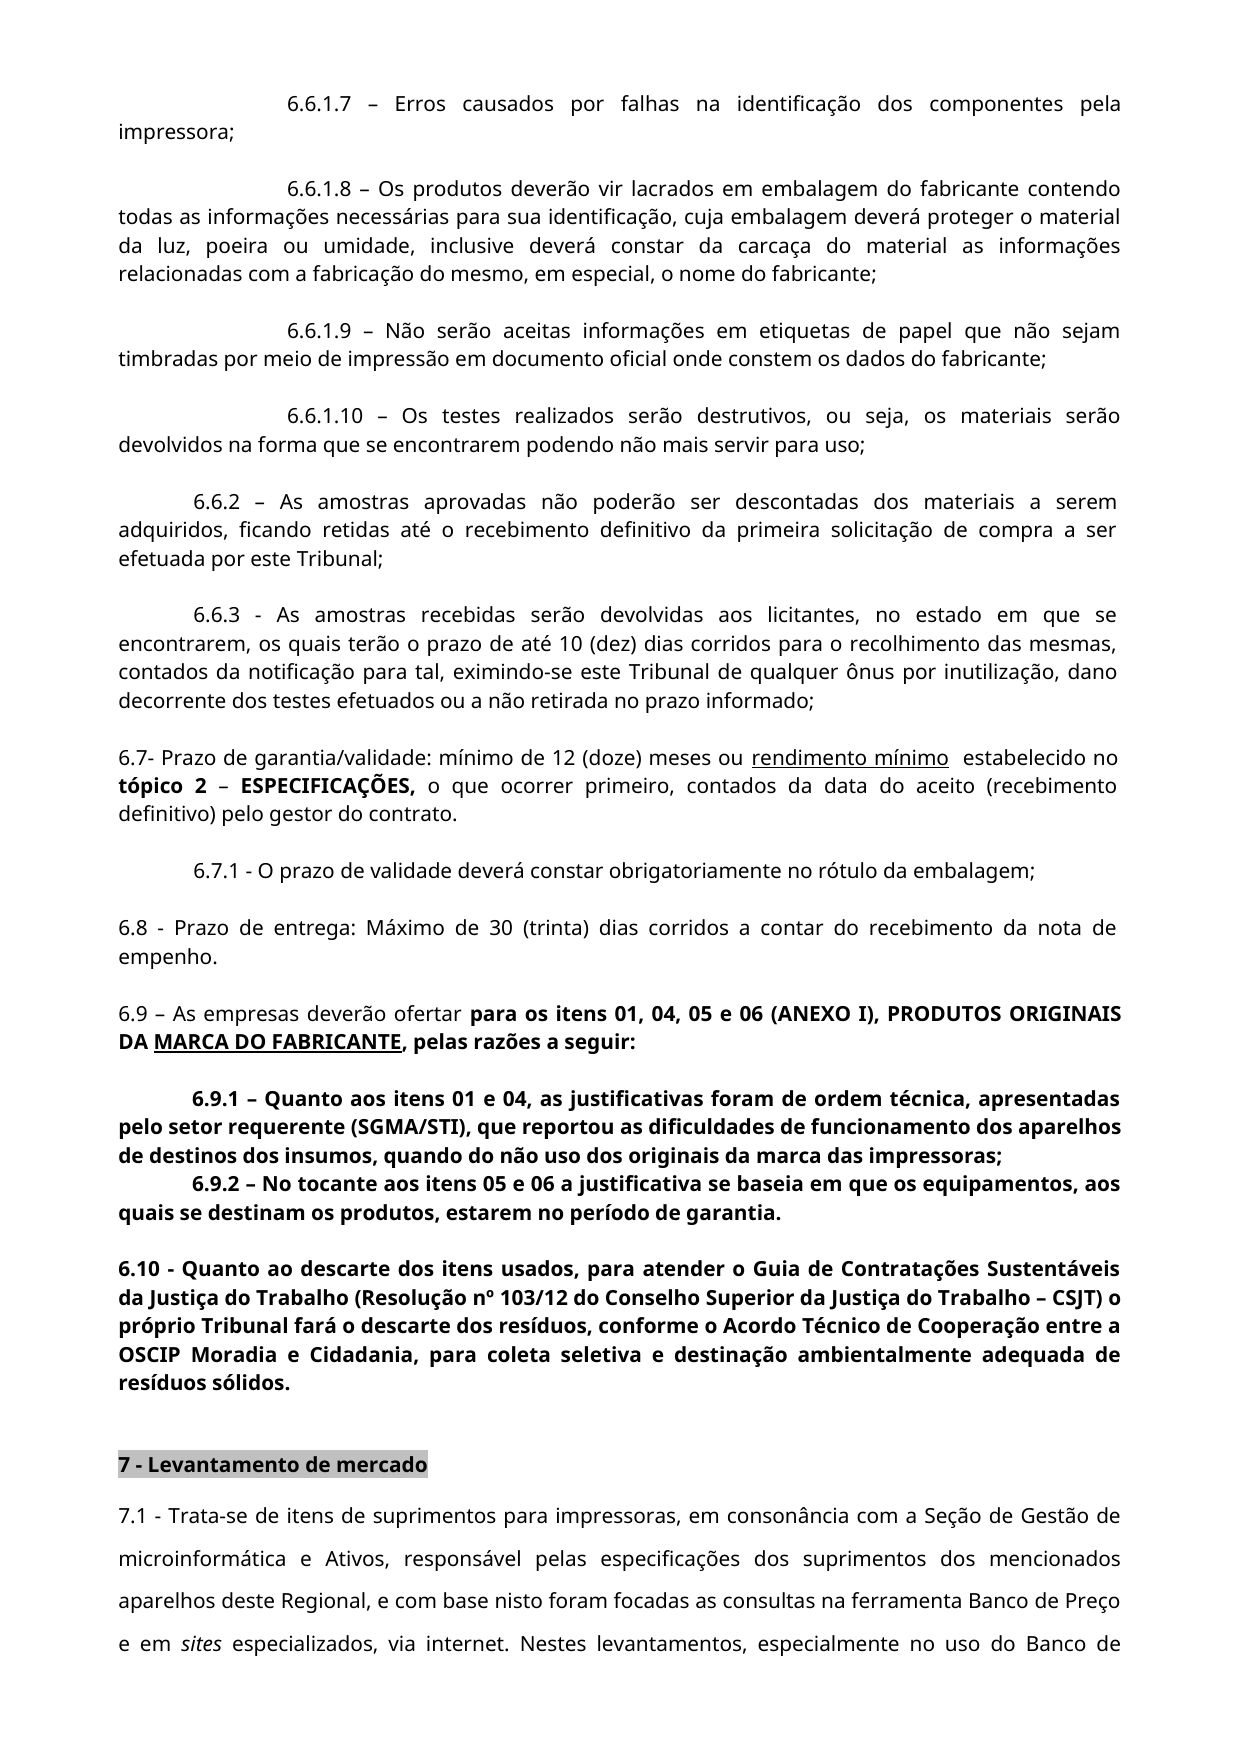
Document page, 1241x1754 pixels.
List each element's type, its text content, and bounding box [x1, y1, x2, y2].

text 7.1 - Trata-se de itens de suprimentos para impressoras, em consonância com a Seção de Gestão de microinformática e Ativos, responsável pelas especificações dos suprimentos dos mencionados aparelhos deste Regional, e com base nisto foram focadas as consultas na ferramenta Banco de Preço e em sites especializados, via internet. Nestes levantamentos, especialmente no uso do Banco de [118, 1501, 1122, 1657]
text 6.10 - Quanto ao descarte dos itens usados, para atender o Guia de Contratações Sustentáveis da Justiça do Trabalho (Resolução nº 103/12 do Conselho Superior da Justiça do Trabalho – CSJT) o próprio Tribunal fará o descarte dos resíduos, conforme o Acordo Técnico de Cooperação entre a OSCIP Moradia e Cidadania, para coleta seletiva e destinação ambientalmente adequada de resíduos sólidos. [118, 1254, 1122, 1397]
text 6.9.1 – Quanto aos itens 01 e 04, as justificativas foram de ordem técnica, apresentadas pelo setor requerente (SGMA/STI), que reportou as dificuldades de funcionamento dos aparelhos de destinos dos insumos, quando do não uso dos originais da marca das impressoras; [118, 1084, 1122, 1169]
text 6.6.1.10 – Os testes realizados serão destrutivos, ou seja, os materiais serão devolvidos na forma que se encontrarem podendo não mais servir para uso; [118, 401, 1122, 458]
text 6.9 – As empresas deverão ofertar para os itens 01, 04, 05 e 06 (ANEXO I), PRODUTOS ORIGINAIS DA MARCA DO FABRICANTE, pelas razões a seguir: [118, 999, 1122, 1056]
text 6.6.3 - As amostras recebidas serão devolvidas aos licitantes, no estado em que se encontrarem, os quais terão o prazo de até 10 (dez) dias corridos para o recolhimento das mesmas, contados da notificação para tal, eximindo-se este Tribunal de qualquer ônus por inutilização, dano decorrente dos testes efetuados ou a não retirada no prazo informado; [118, 601, 1118, 714]
text 6.6.1.9 – Não serão aceitas informações em etiquetas de papel que não sejam timbradas por meio de impressão em documento oficial onde constem os dados do fabricante; [118, 316, 1122, 373]
text 6.9.2 – No tocante aos itens 05 e 06 a justificativa se baseia em que os equipamentos, aos quais se destinam os produtos, estarem no período de garantia. [118, 1169, 1122, 1226]
text 6.7.1 - O prazo de validade deverá constar obrigatoriamente no rótulo da embalagem; [118, 856, 1117, 885]
text 7 - Levantamento de mercado [118, 1450, 1122, 1478]
text 6.6.1.8 – Os produtos deverão vir lacrados em embalagem do fabricante contendo todas as informações necessárias para sua identificação, cuja embalagem deverá proteger o material da luz, poeira ou umidade, inclusive deverá constar da carcaça do material as informações relacionadas com a fabricação do mesmo, em especial, o nome do fabricante; [118, 174, 1122, 288]
text 6.6.2 – As amostras aprovadas não poderão ser descontadas dos materiais a serem adquiridos, ficando retidas até o recebimento definitivo da primeira solicitação de compra a ser efetuada por este Tribunal; [118, 487, 1118, 572]
text 6.8 - Prazo de entrega: Máximo de 30 (trinta) dias corridos a contar do recebimento da nota de empenho. [118, 913, 1118, 970]
text 6.7- Prazo de garantia/validade: mínimo de 12 (doze) meses ou rendimento mínimo estabelecido no tópico 2 – ESPECIFICAÇÕES, o que ocorrer primeiro, contados da data do aceito (recebimento definitivo) pelo gestor do contrato. [118, 743, 1118, 828]
text 6.6.1.7 – Erros causados por falhas na identificação dos componentes pela impressora; [118, 89, 1122, 146]
